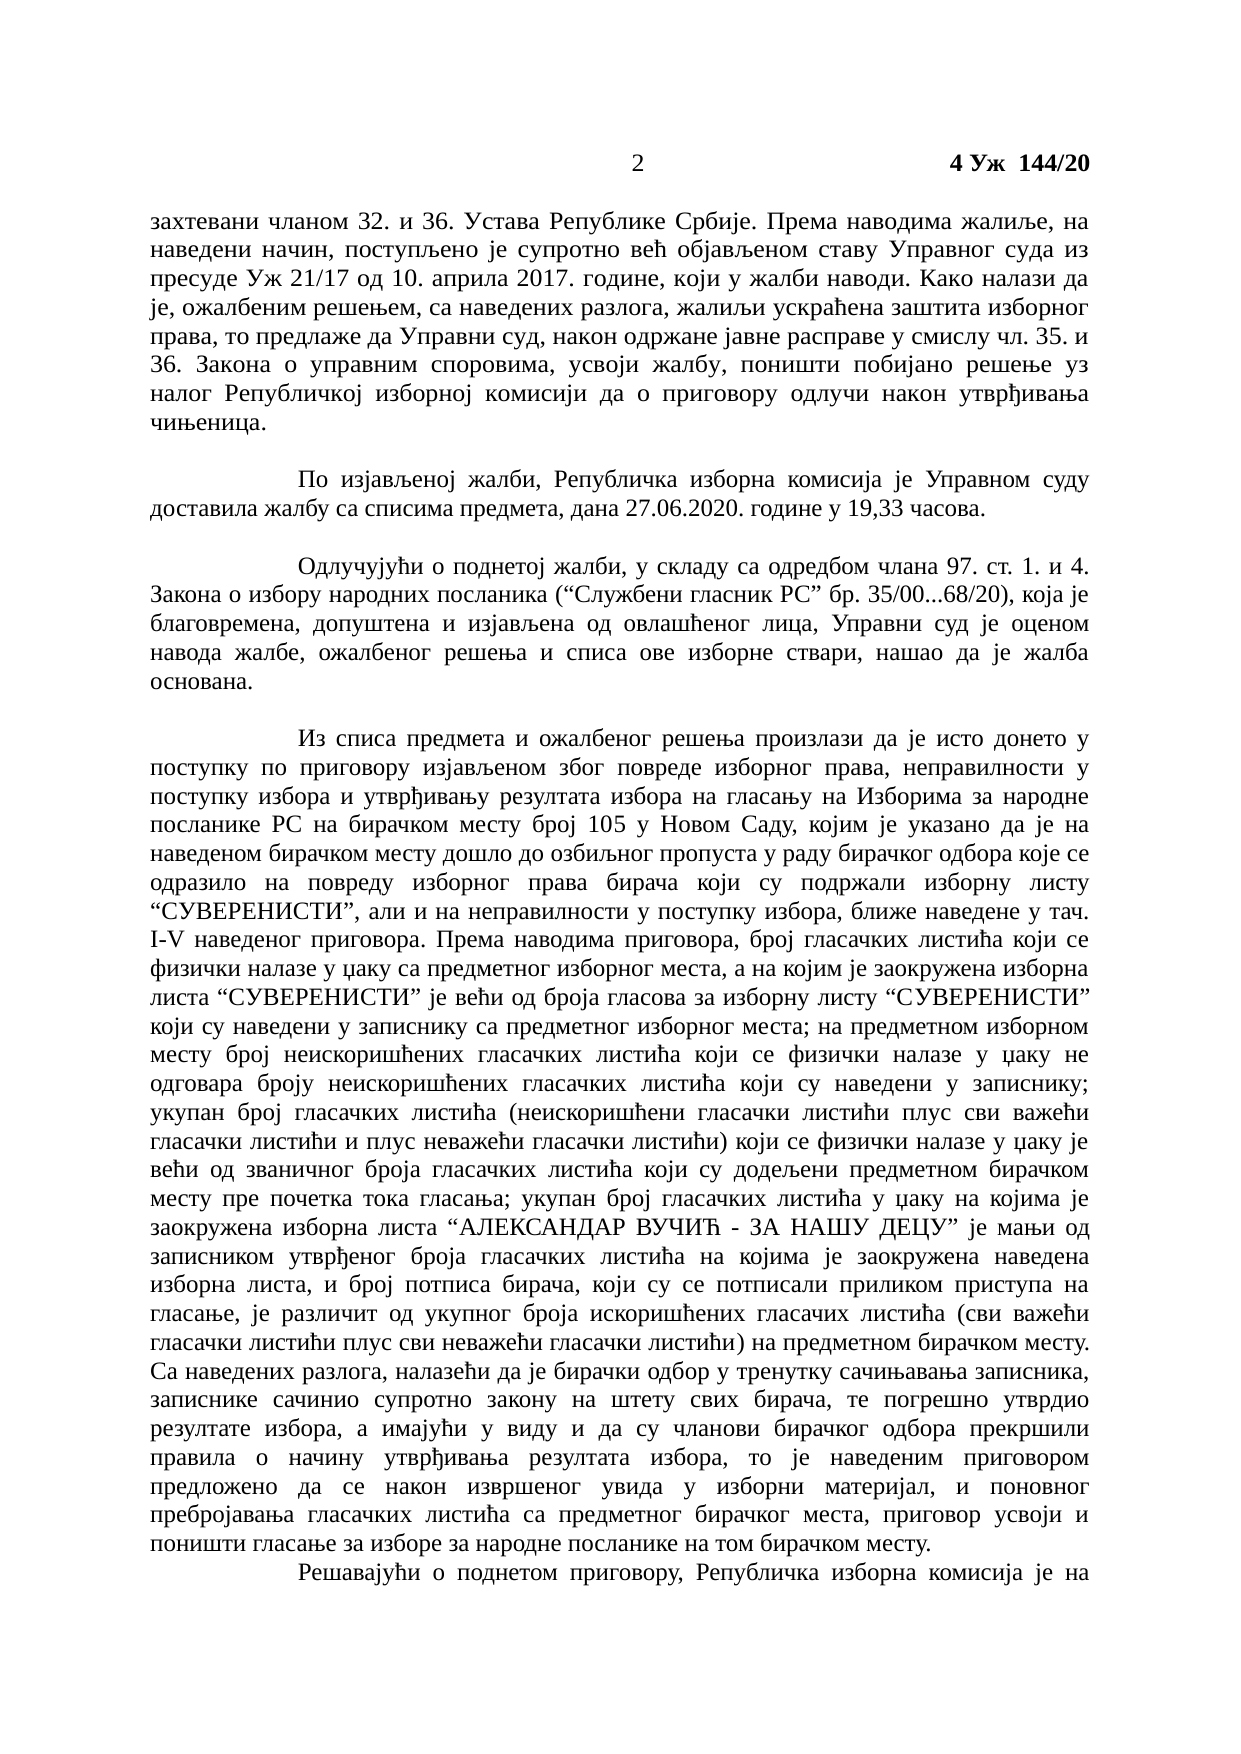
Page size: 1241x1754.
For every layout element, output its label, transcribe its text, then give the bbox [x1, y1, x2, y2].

text захтевани чланом 32. и 36. Устава Републике Србије. Према наводима жалиље, на наведени начин, поступљено је супротно већ објављеном ставу Управног суда из пресуде Уж 21/17 од 10. априла 2017. године, који у жалби наводи. Како налази да је, ожалбеним решењем, са наведених разлога, жалиљи ускраћена заштита изборног права, то предлаже да Управни суд, након одржане јавне расправе у смислу чл. 35. и 36. Закона о управним споровима, усвоји жалбу, поништи побијано решење уз налог Републичкој изборној комисији да о приговору одлучи након утврђивања чињеница. [150, 206, 1090, 436]
text Решавајући о поднетом приговору, Републичка изборна комисија је на [150, 1557, 1090, 1586]
text Из списа предмета и ожалбеног решења произлази да је исто донето у поступку по приговору изјављеном због повреде изборног права, неправилности у поступку избора и утврђивању резултата избора на гласању на Изборима за народне посланике РС на бирачком месту број 105 у Новом Саду, којим је указано да је на наведеном бирачком месту дошло до озбиљног пропуста у раду бирачког одбора које се одразило на повреду изборног права бирача који су подржали изборну листу “СУВЕРЕНИСТИ”, али и на неправилности у поступку избора, ближе наведене у тач. I-V наведеног приговора. Према наводима приговора, број гласачких листића који се физички налазе у џаку са предметног изборног места, а на којим је заокружена изборна листа “СУВЕРЕНИСТИ” је већи од броја гласова за изборну листу “СУВЕРЕНИСТИ” који су наведени у записнику са предметног изборног места; на предметном изборном месту број неискоришћених гласачких листића који се физички налазе у џаку не одговара броју неискоришћених гласачких листића који су наведени у записнику; укупан број гласачких листића (неискоришћени гласачки листићи плус сви важећи гласачки листићи и плус неважећи гласачки листићи) који се физички налазе у џаку је већи од званичног броја гласачких листића који су додељени предметном бирачком месту пре почетка тока гласања; укупан број гласачких листића у џаку на којима је заокружена изборна листа “АЛЕКСАНДАР ВУЧИЋ - ЗА НАШУ ДЕЦУ” је мањи од записником утврђеног броја гласачких листића на којима је заокружена наведена изборна листа, и број потписа бирача, који су се потписали приликом приступа на гласање, је различит од укупног броја искоришћених гласачих листића (сви важећи гласачки листићи плус сви неважећи гласачки листићи) на предметном бирачком месту. Са наведених разлога, налазећи да је бирачки одбор у тренутку сачињавања записника, записнике сачинио супротно закону на штету свих бирача, те погрешно утврдио резултате избора, а имајући у виду и да су чланови бирачког одбора прекршили правила о начину утврђивања резултата избора, то је наведеним приговором предложено да се након извршеног увида у изборни материјал, и поновног пребројавања гласачких листића са предметног бирачког места, приговор усвоји и поништи гласање за изборе за народне посланике на том бирачком месту. [150, 723, 1090, 1557]
text Одлучујући о поднетој жалби, у складу са одредбом члана 97. ст. 1. и 4. Закона о избору народних посланика (“Службени гласник РС” бр. 35/00...68/20), која је благовремена, допуштена и изјављена од овлашћеног лица, Управни суд је оценом навода жалбе, ожалбеног решења и списа ове изборне ствари, нашао да је жалба основана. [150, 551, 1090, 694]
text По изјављеној жалби, Републичка изборна комисија је Управном суду доставила жалбу са списима предмета, дана 27.06.2020. године у 19,33 часова. [150, 464, 1090, 522]
